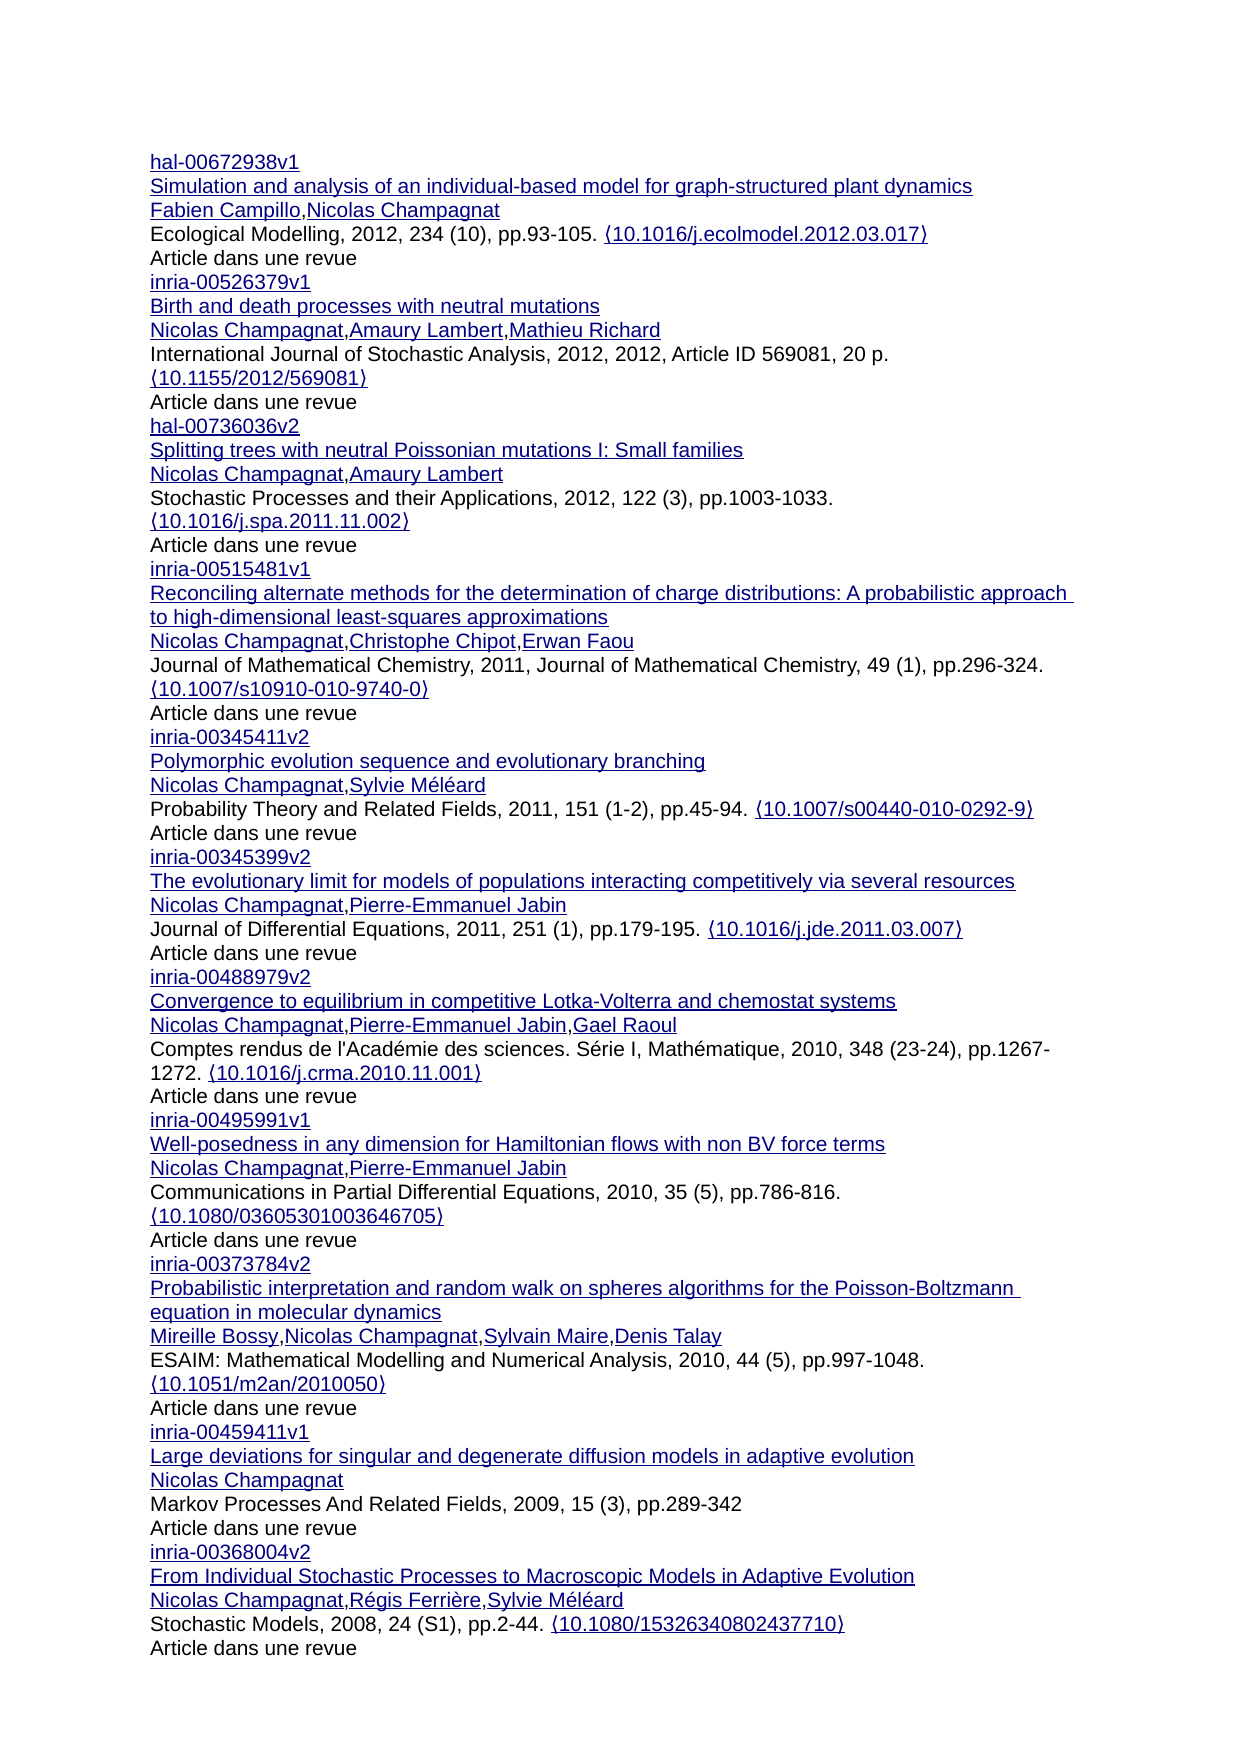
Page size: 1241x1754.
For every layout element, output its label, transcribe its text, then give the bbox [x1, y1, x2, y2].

table_cell Polymorphic evolution sequence and evolutionary branching Nicolas Champagnat,Sylvie Méléard Probability Theory and Related Fields, 2011, 151 (1-2), pp.45-94. ⟨10.1007/s00440-010-0292-9⟩ Article dans une revue inria-00345399v2 [150, 749, 1090, 869]
table_cell Reconciling alternate methods for the determination of charge distributions: A probabilistic approach to high-dimensional least-squares approximations Nicolas Champagnat,Christophe Chipot,Erwan Faou Journal of Mathematical Chemistry, 2011, Journal of Mathematical Chemistry, 49 (1), pp.296-324. ⟨10.1007/s10910-010-9740-0⟩ Article dans une revue inria-00345411v2 [150, 581, 1090, 749]
table_cell The evolutionary limit for models of populations interacting competitively via several resources Nicolas Champagnat,Pierre-Emmanuel Jabin Journal of Differential Equations, 2011, 251 (1), pp.179-195. ⟨10.1016/j.jde.2011.03.007⟩ Article dans une revue inria-00488979v2 [150, 869, 1090, 988]
table_cell Convergence to equilibrium in competitive Lotka-Volterra and chemostat systems Nicolas Champagnat,Pierre-Emmanuel Jabin,Gael Raoul Comptes rendus de l'Académie des sciences. Série I, Mathématique, 2010, 348 (23-24), pp.1267-1272. ⟨10.1016/j.crma.2010.11.001⟩ Article dans une revue inria-00495991v1 [150, 989, 1090, 1132]
table_cell Large deviations for singular and degenerate diffusion models in adaptive evolution Nicolas Champagnat Markov Processes And Related Fields, 2009, 15 (3), pp.289-342 Article dans une revue inria-00368004v2 [150, 1444, 1090, 1563]
table_cell From Individual Stochastic Processes to Macroscopic Models in Adaptive Evolution Nicolas Champagnat,Régis Ferrière,Sylvie Méléard Stochastic Models, 2008, 24 (S1), pp.2-44. ⟨10.1080/15326340802437710⟩ Article dans une revue [150, 1564, 1090, 1659]
table_cell Birth and death processes with neutral mutations Nicolas Champagnat,Amaury Lambert,Mathieu Richard International Journal of Stochastic Analysis, 2012, 2012, Article ID 569081, 20 p. ⟨10.1155/2012/569081⟩ Article dans une revue hal-00736036v2 [150, 294, 1090, 437]
table_cell Well-posedness in any dimension for Hamiltonian flows with non BV force terms Nicolas Champagnat,Pierre-Emmanuel Jabin Communications in Partial Differential Equations, 2010, 35 (5), pp.786-816. ⟨10.1080/03605301003646705⟩ Article dans une revue inria-00373784v2 [150, 1132, 1090, 1276]
table_cell hal-00672938v1 [150, 150, 1090, 174]
table_cell Splitting trees with neutral Poissonian mutations I: Small families Nicolas Champagnat,Amaury Lambert Stochastic Processes and their Applications, 2012, 122 (3), pp.1003-1033. ⟨10.1016/j.spa.2011.11.002⟩ Article dans une revue inria-00515481v1 [150, 438, 1090, 581]
table_cell Simulation and analysis of an individual-based model for graph-structured plant dynamics Fabien Campillo,Nicolas Champagnat Ecological Modelling, 2012, 234 (10), pp.93-105. ⟨10.1016/j.ecolmodel.2012.03.017⟩ Article dans une revue inria-00526379v1 [150, 174, 1090, 294]
table_cell Probabilistic interpretation and random walk on spheres algorithms for the Poisson-Boltzmann equation in molecular dynamics Mireille Bossy,Nicolas Champagnat,Sylvain Maire,Denis Talay ESAIM: Mathematical Modelling and Numerical Analysis, 2010, 44 (5), pp.997-1048. ⟨10.1051/m2an/2010050⟩ Article dans une revue inria-00459411v1 [150, 1276, 1090, 1444]
